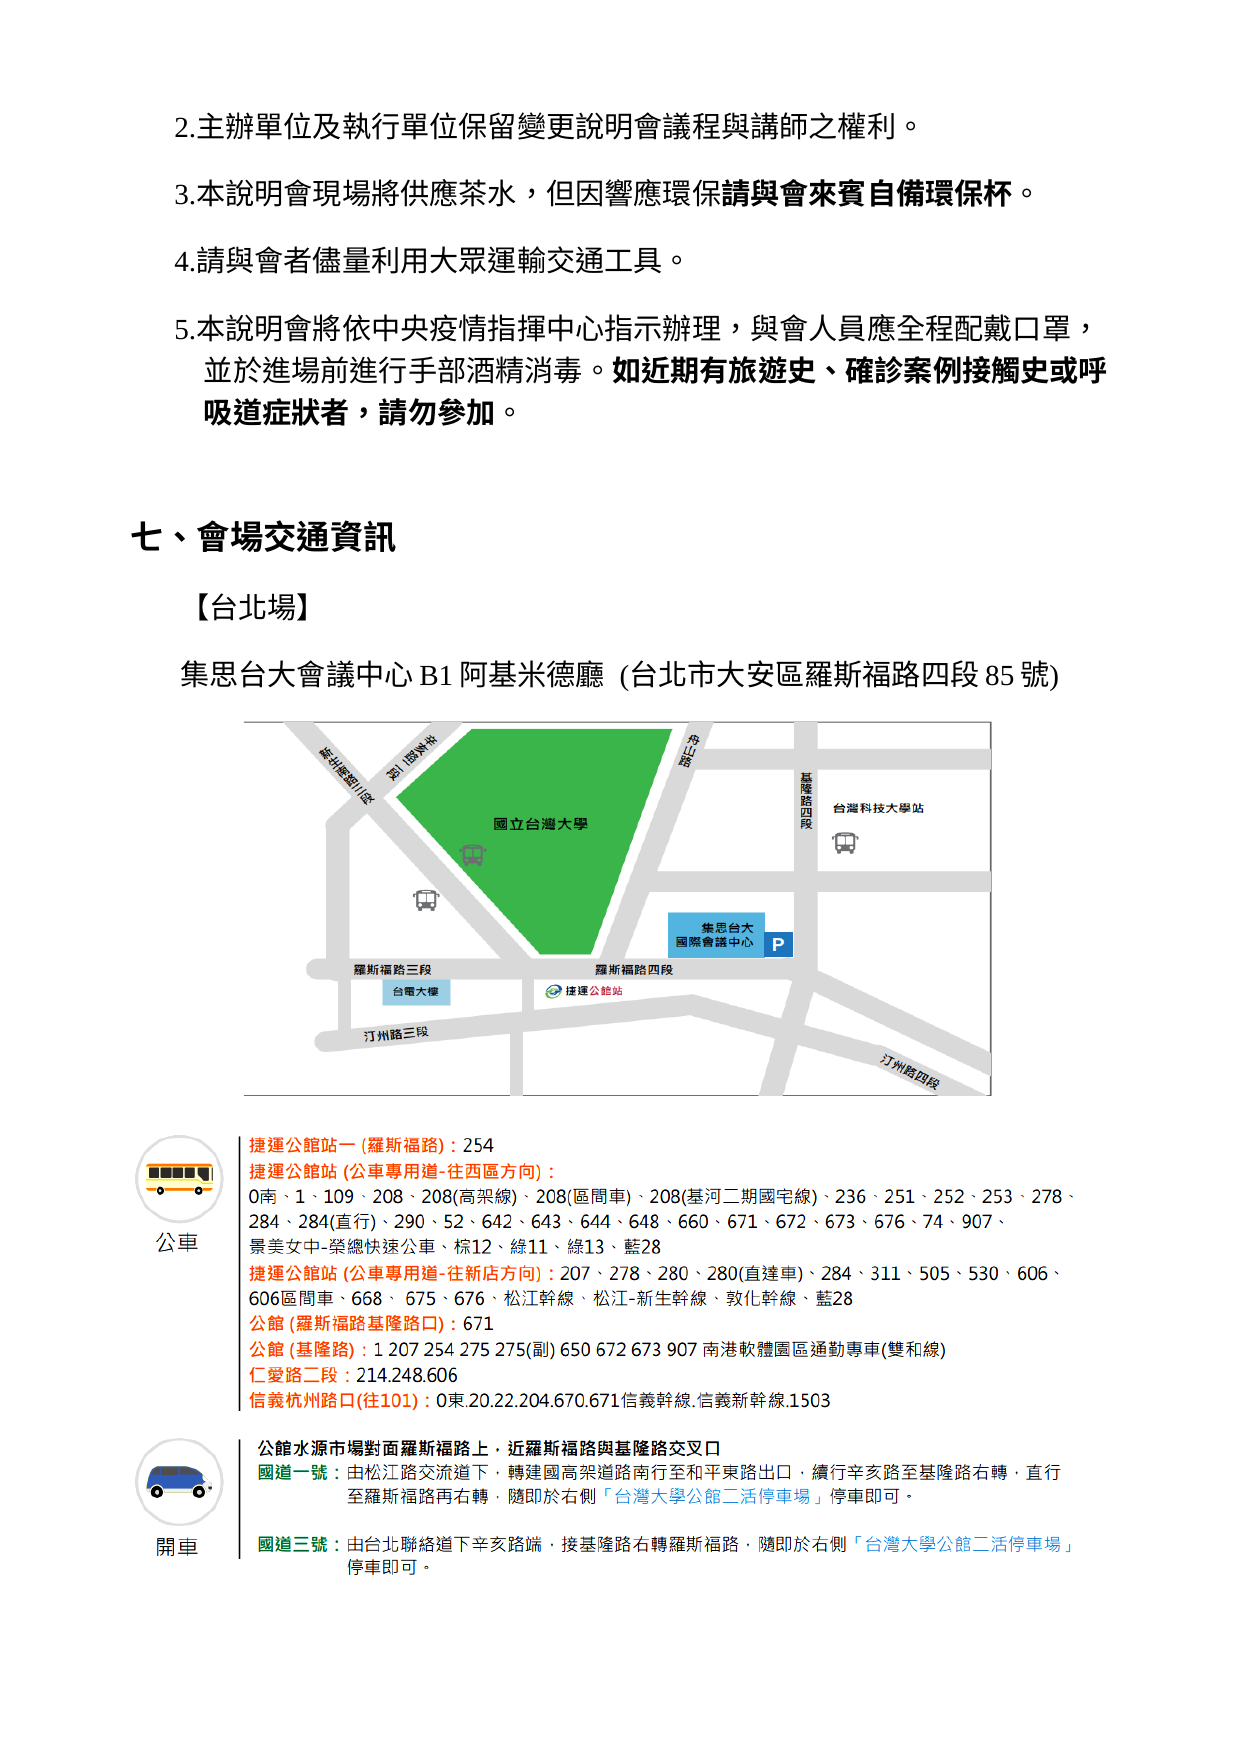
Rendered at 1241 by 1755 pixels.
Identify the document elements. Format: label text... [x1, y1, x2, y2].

text 【台北場】 [180, 584, 1110, 626]
text 2.主辦單位及執行單位保留變更說明會議程與講師之權利。 [174, 103, 1110, 146]
text 七、會場交通資訊 [130, 511, 1110, 559]
text 5.本說明會將依中央疫情指揮中心指示辦理，與會人員應全程配戴口罩，並於進場前進行手部酒精消毒。如近期有旅遊史、確診案例接觸史或呼吸道症狀者，請勿參加。 [174, 305, 1110, 432]
text 集思台大會議中心B1阿基米德廳 (台北市大安區羅斯福路四段85號) [180, 651, 1110, 694]
text 4.請與會者儘量利用大眾運輸交通工具。 [174, 238, 1110, 280]
text 3.本說明會現場將供應茶水，但因響應環保請與會來賓自備環保杯。 [174, 171, 1110, 213]
